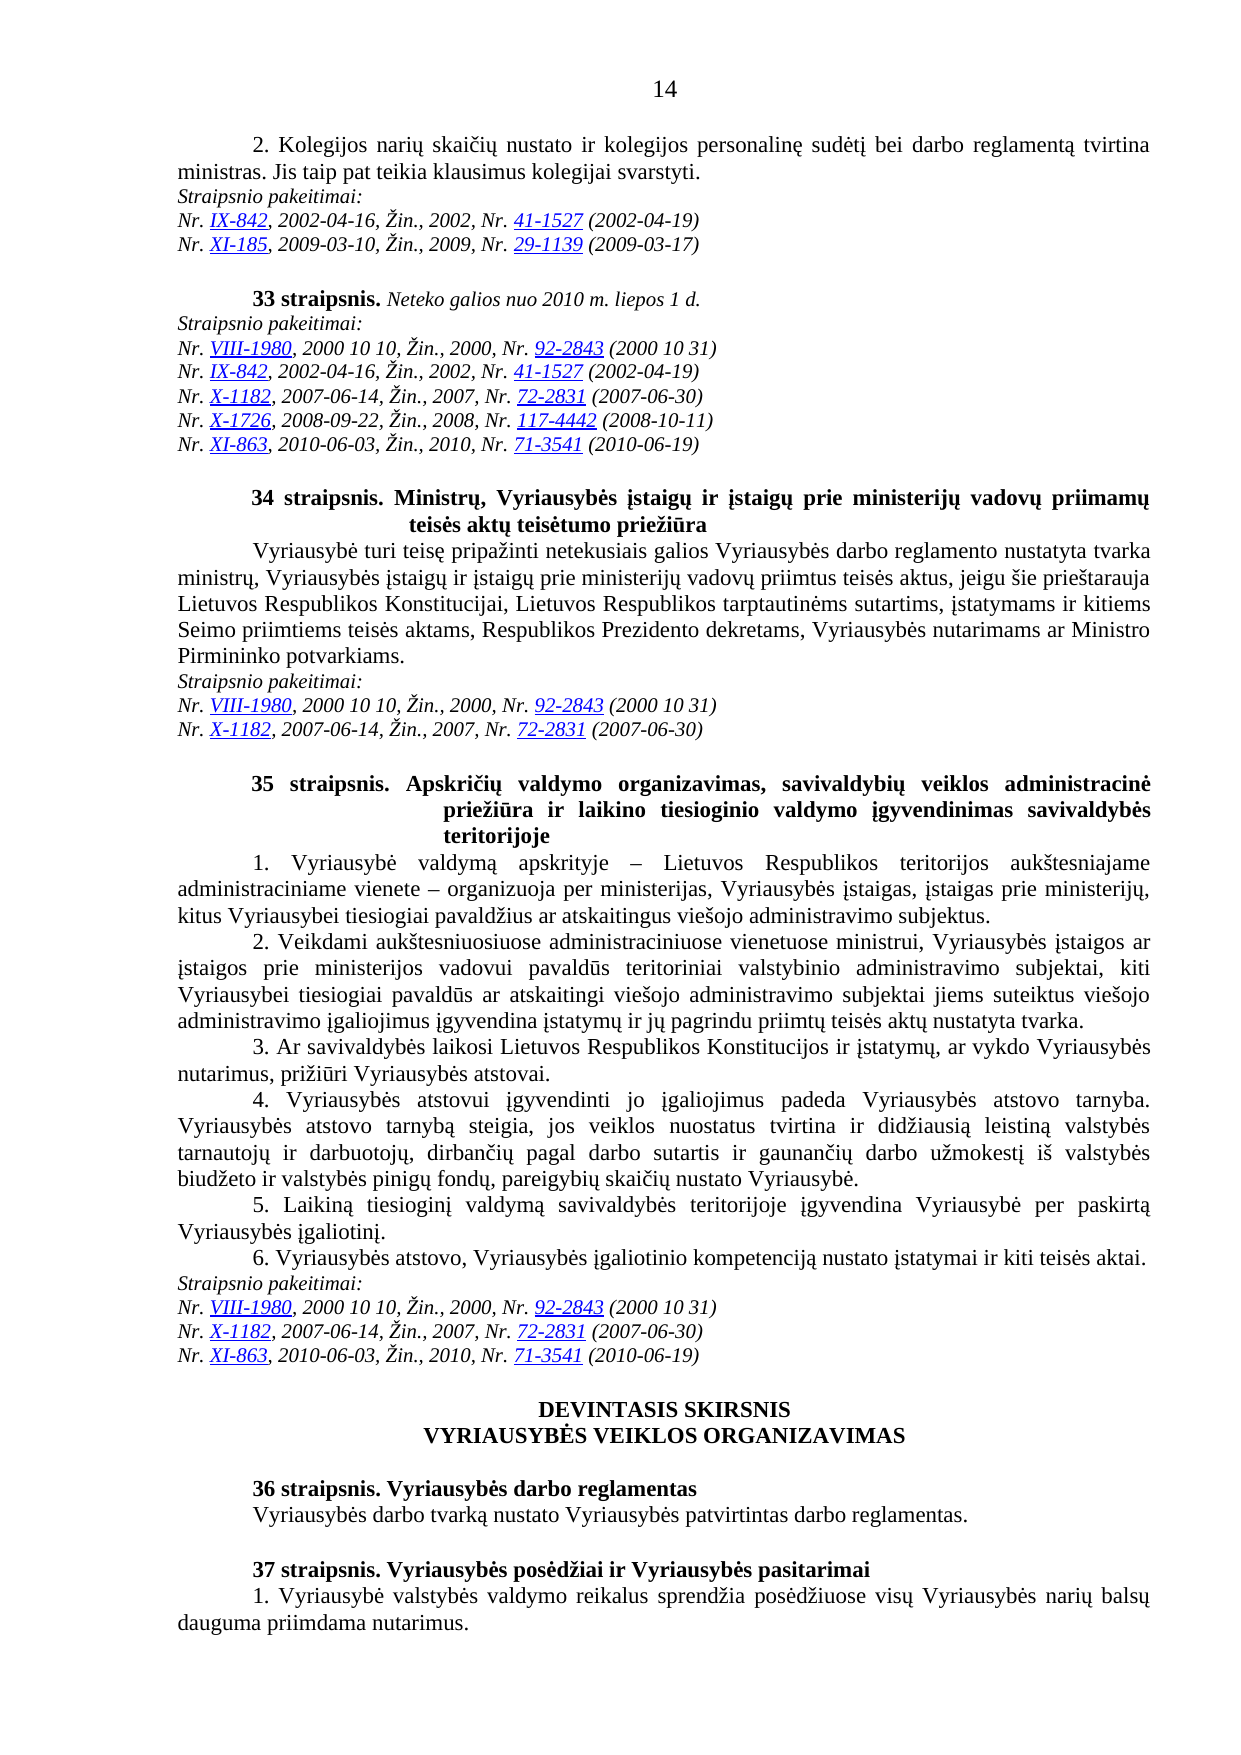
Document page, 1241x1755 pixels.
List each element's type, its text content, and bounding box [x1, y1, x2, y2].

text Nr. X-1182, 2007-06-14, Žin., 2007, Nr. 72-2831 (2007-06-30) [177, 1319, 1152, 1343]
text Straipsnio pakeitimai: [177, 311, 1152, 335]
text 36 straipsnis. Vyriausybės darbo reglamentas [177, 1475, 1152, 1501]
text 6. Vyriausybės atstovo, Vyriausybės įgaliotinio kompetenciją nustato įstatymai ir kiti teisės aktai. [177, 1244, 1152, 1271]
text 33 straipsnis. Neteko galios nuo 2010 m. liepos 1 d. [177, 285, 1152, 311]
text Nr. IX-842, 2002-04-16, Žin., 2002, Nr. 41-1527 (2002-04-19) [177, 208, 1152, 232]
text 4. Vyriausybės atstovui įgyvendinti jo įgaliojimus padeda Vyriausybės atstovo tarnyba. Vyriausybės atstovo tarnybą steigia, jos veiklos nuostatus tvirtina ir didžiausią leistiną valstybės tarnautojų ir darbuotojų, dirbančių pagal darbo sutartis ir gaunančių darbo užmokestį iš valstybės biudžeto ir valstybės pinigų fondų, pareigybių skaičių nustato Vyriausybė. [177, 1086, 1152, 1192]
text 34 straipsnis. Ministrų, Vyriausybės įstaigų ir įstaigų prie ministerijų vadovų priimamų teisės aktų teisėtumo priežiūra [251, 484, 1152, 537]
text 1. Vyriausybė valdymą apskrityje – Lietuvos Respublikos teritorijos aukštesniajame administraciniame vienete – organizuoja per ministerijas, Vyriausybės įstaigas, įstaigas prie ministerijų, kitus Vyriausybei tiesiogiai pavaldžius ar atskaitingus viešojo administravimo subjektus. [177, 849, 1152, 928]
text Nr. XI-185, 2009-03-10, Žin., 2009, Nr. 29-1139 (2009-03-17) [177, 232, 1152, 256]
text Devintasis skirsnis [177, 1396, 1152, 1422]
text Nr. X-1726, 2008-09-22, Žin., 2008, Nr. 117-4442 (2008-10-11) [177, 408, 1152, 432]
text Straipsnio pakeitimai: [177, 669, 1152, 693]
text Vyriausybė turi teisę pripažinti netekusiais galios Vyriausybės darbo reglamento nustatyta tvarka ministrų, Vyriausybės įstaigų ir įstaigų prie ministerijų vadovų priimtus teisės aktus, jeigu šie prieštarauja Lietuvos Respublikos Konstitucijai, Lietuvos Respublikos tarptautinėms sutartims, įstatymams ir kitiems Seimo priimtiems teisės aktams, Respublikos Prezidento dekretams, Vyriausybės nutarimams ar Ministro Pirmininko potvarkiams. [177, 537, 1152, 669]
text Straipsnio pakeitimai: [177, 184, 1152, 208]
text Nr. XI-863, 2010-06-03, Žin., 2010, Nr. 71-3541 (2010-06-19) [177, 432, 1152, 456]
text Straipsnio pakeitimai: [177, 1271, 1152, 1295]
text Nr. IX-842, 2002-04-16, Žin., 2002, Nr. 41-1527 (2002-04-19) [177, 359, 1152, 383]
text 37 straipsnis. Vyriausybės posėdžiai ir Vyriausybės pasitarimai [177, 1556, 1152, 1582]
text 35 straipsnis. Apskričių valdymo organizavimas, savivaldybių veiklos administracinė priežiūra ir laikino tiesioginio valdymo įgyvendinimas savivaldybės teritorijoje [251, 770, 1152, 849]
text 5. Laikiną tiesioginį valdymą savivaldybės teritorijoje įgyvendina Vyriausybė per paskirtą Vyriausybės įgaliotinį. [177, 1192, 1152, 1244]
text Nr. VIII-1980, 2000 10 10, Žin., 2000, Nr. 92-2843 (2000 10 31) [177, 335, 1152, 359]
text 2. Veikdami aukštesniuosiuose administraciniuose vienetuose ministrui, Vyriausybės įstaigos ar įstaigos prie ministerijos vadovui pavaldūs teritoriniai valstybinio administravimo subjektai, kiti Vyriausybei tiesiogiai pavaldūs ar atskaitingi viešojo administravimo subjektai jiems suteiktus viešojo administravimo įgaliojimus įgyvendina įstatymų ir jų pagrindu priimtų teisės aktų nustatyta tvarka. [177, 928, 1152, 1033]
text 1. Vyriausybė valstybės valdymo reikalus sprendžia posėdžiuose visų Vyriausybės narių balsų dauguma priimdama nutarimus. [177, 1582, 1152, 1635]
text Vyriausybės darbo tvarką nustato Vyriausybės patvirtintas darbo reglamentas. [177, 1501, 1152, 1527]
text Nr. X-1182, 2007-06-14, Žin., 2007, Nr. 72-2831 (2007-06-30) [177, 383, 1152, 408]
text Nr. X-1182, 2007-06-14, Žin., 2007, Nr. 72-2831 (2007-06-30) [177, 717, 1152, 741]
text 3. Ar savivaldybės laikosi Lietuvos Respublikos Konstitucijos ir įstatymų, ar vykdo Vyriausybės nutarimus, prižiūri Vyriausybės atstovai. [177, 1033, 1152, 1086]
text Nr. VIII-1980, 2000 10 10, Žin., 2000, Nr. 92-2843 (2000 10 31) [177, 693, 1152, 717]
text Nr. XI-863, 2010-06-03, Žin., 2010, Nr. 71-3541 (2010-06-19) [177, 1343, 1152, 1367]
text VYRIAUSYBĖS VEIKLOS ORGANIZAVIMAS [177, 1422, 1152, 1448]
text Nr. VIII-1980, 2000 10 10, Žin., 2000, Nr. 92-2843 (2000 10 31) [177, 1295, 1152, 1319]
text 2. Kolegijos narių skaičių nustato ir kolegijos personalinę sudėtį bei darbo reglamentą tvirtina ministras. Jis taip pat teikia klausimus kolegijai svarstyti. [177, 131, 1152, 184]
